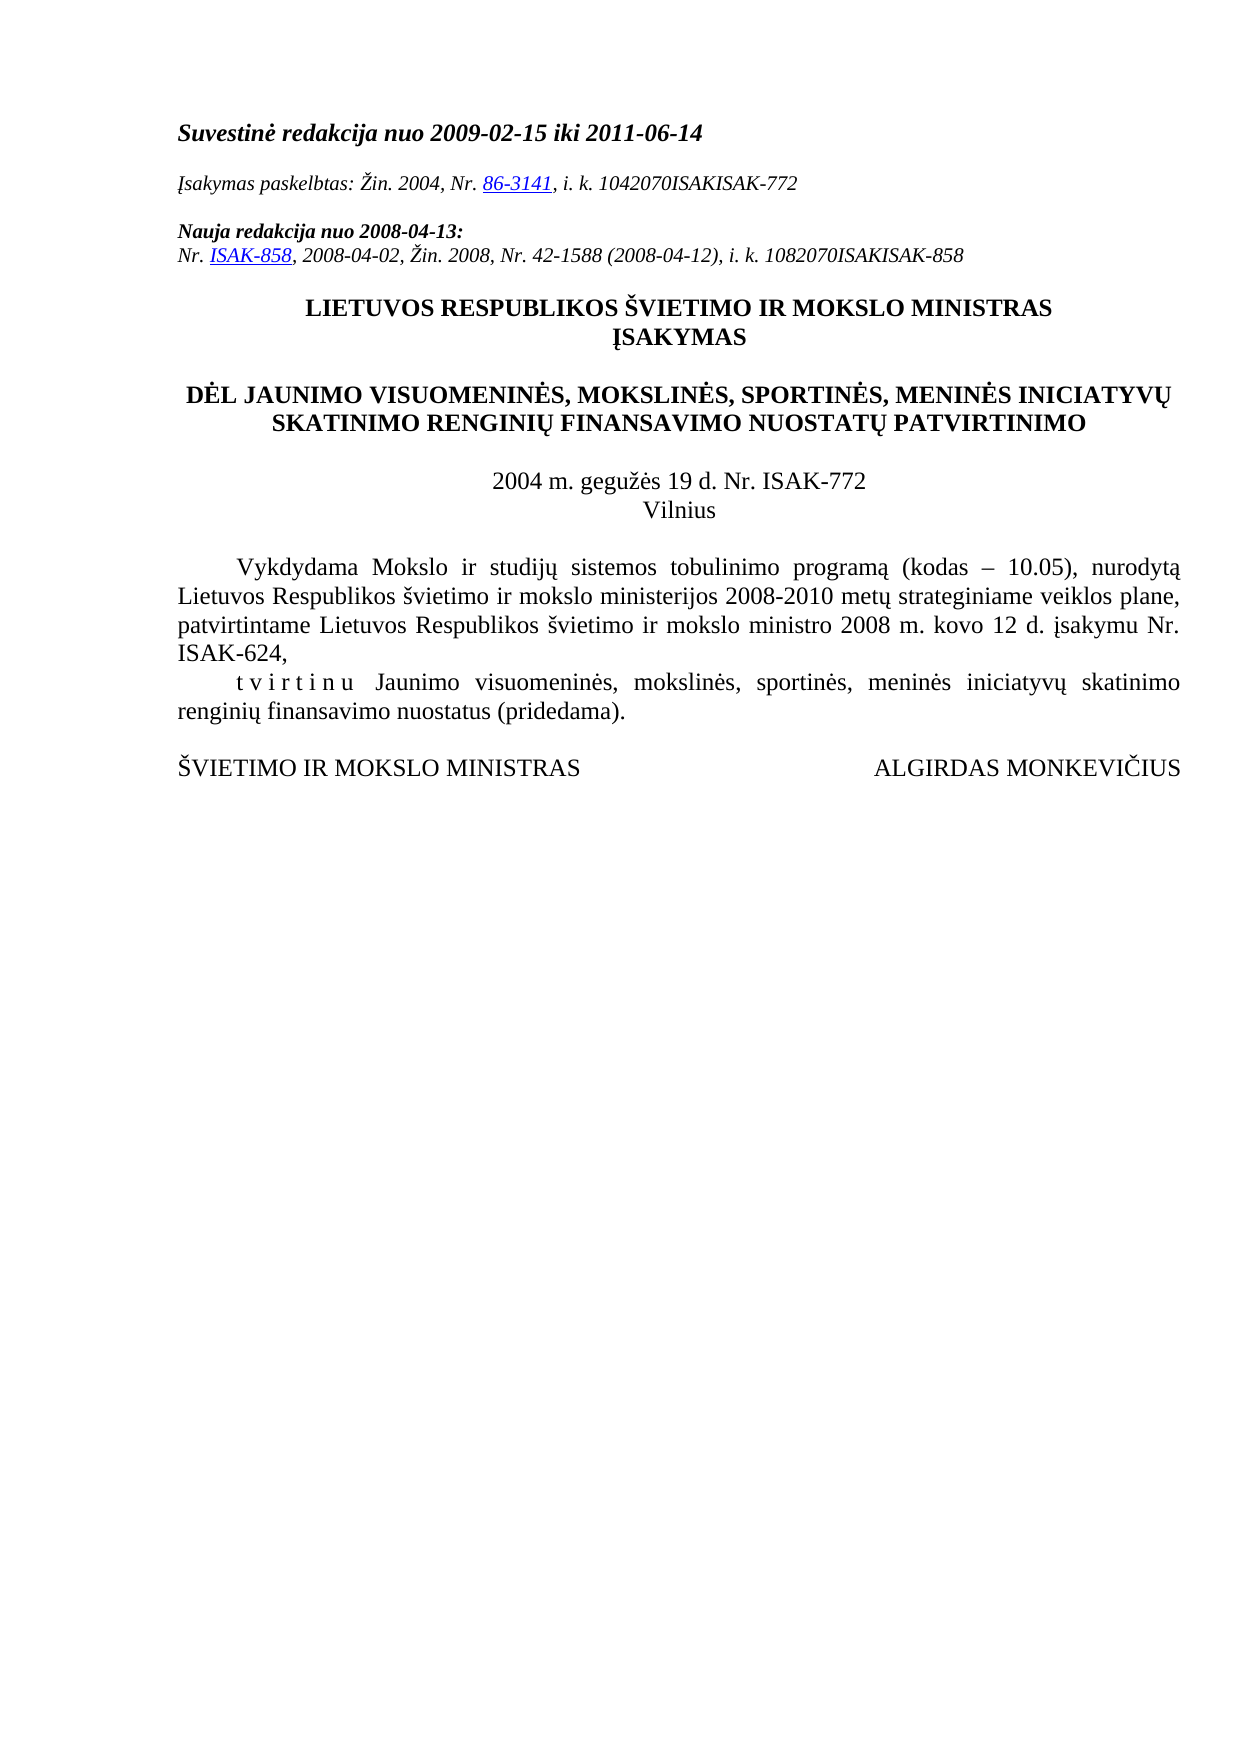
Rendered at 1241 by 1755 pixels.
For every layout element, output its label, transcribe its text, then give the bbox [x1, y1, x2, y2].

text ŠVIETIMO IR MOKSLO MINISTRAS ALGIRDAS MONKEVIČIUS [177, 753, 1181, 782]
text Suvestinė redakcija nuo 2009-02-15 iki 2011-06-14 [177, 118, 1181, 147]
text LIETUVOS RESPUBLIKOS ŠVIETIMO IR MOKSLO MINISTRAS [177, 293, 1181, 322]
text Nauja redakcija nuo 2008-04-13: [177, 219, 1181, 243]
text Nr. ISAK-858, 2008-04-02, Žin. 2008, Nr. 42-1588 (2008-04-12), i. k. 1082070ISAKISAK-858 [177, 243, 1181, 267]
text Įsakymas paskelbtas: Žin. 2004, Nr. 86-3141, i. k. 1042070ISAKISAK-772 [177, 171, 1181, 195]
text tvirtinu Jaunimo visuomeninės, mokslinės, sportinės, meninės iniciatyvų skatinimo renginių finansavimo nuostatus (pridedama). [177, 667, 1181, 725]
text Vykdydama Mokslo ir studijų sistemos tobulinimo programą (kodas – 10.05), nurodytą Lietuvos Respublikos švietimo ir mokslo ministerijos 2008-2010 metų strateginiame veiklos plane, patvirtintame Lietuvos Respublikos švietimo ir mokslo ministro 2008 m. kovo 12 d. įsakymu Nr. ISAK-624, [177, 552, 1181, 667]
text Vilnius [177, 495, 1181, 523]
text ĮSAKYMAS [177, 322, 1181, 351]
text DĖL JAUNIMO VISUOMENINĖS, MOKSLINĖS, SPORTINĖS, MENINĖS INICIATYVŲ SKATINIMO RENGINIŲ FINANSAVIMO NUOSTATŲ PATVIRTINIMO [177, 380, 1181, 437]
text 2004 m. gegužės 19 d. Nr. ISAK-772 [177, 466, 1181, 495]
